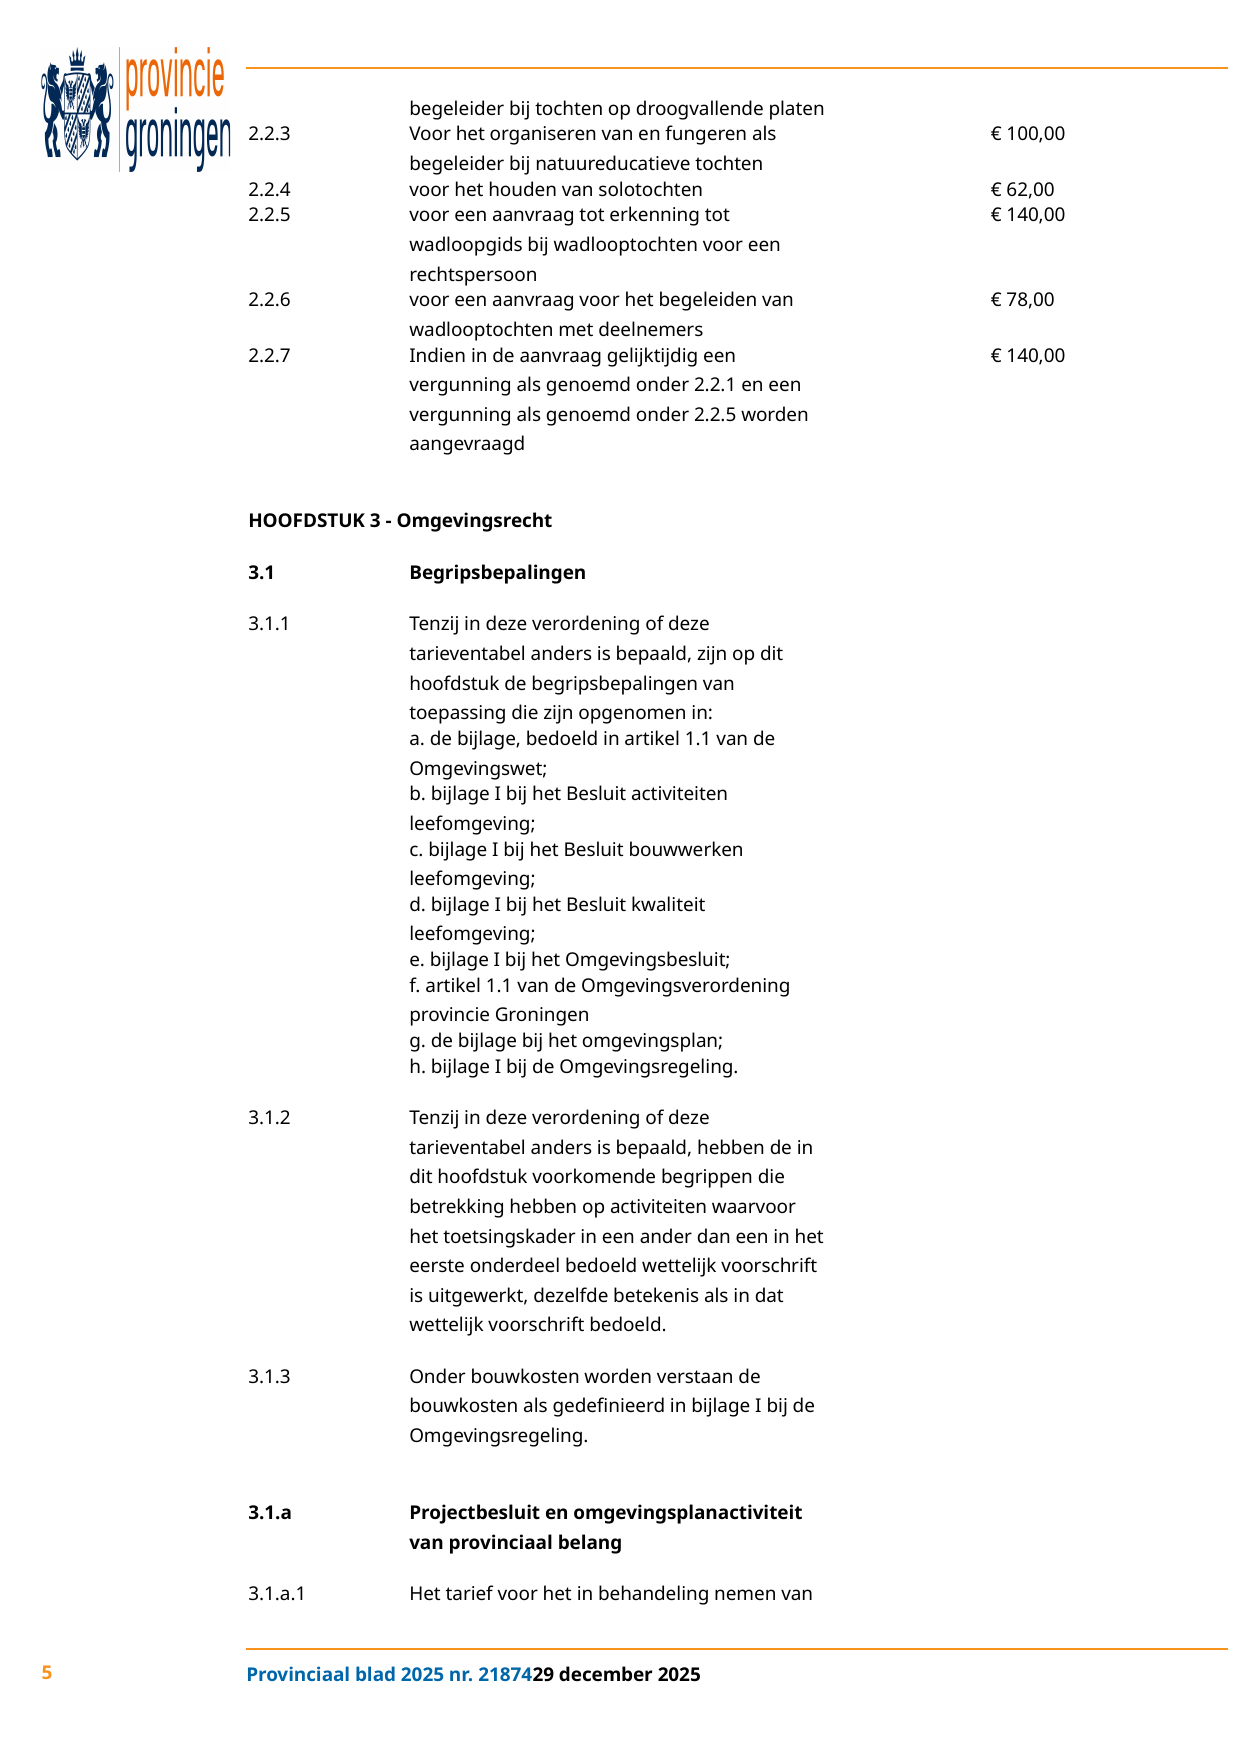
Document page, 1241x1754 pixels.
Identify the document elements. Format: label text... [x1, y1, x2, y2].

table_cell € 140,00 [991, 342, 1152, 456]
table_cell Onder bouwkosten worden verstaan de bouwkosten als gedefinieerd in bijlage I bij de Omgevingsregeling. [409, 1363, 829, 1448]
table_cell 2.2.5 [248, 202, 409, 286]
table_cell € 78,00 [991, 286, 1152, 342]
table_cell [248, 95, 409, 121]
table_cell [829, 1500, 991, 1555]
table_cell [829, 1079, 991, 1104]
table_cell [991, 836, 1152, 891]
table_cell [248, 585, 409, 611]
table_cell HOOFDSTUK 3 - Omgevingsrecht [248, 508, 1152, 533]
table_cell [829, 456, 991, 482]
table_cell [991, 1079, 1152, 1104]
table_cell [248, 946, 409, 972]
table_cell g. de bijlage bij het omgevingsplan; [409, 1028, 829, 1053]
table_cell 2.2.3 [248, 121, 409, 176]
table_cell 3.1.1 [248, 611, 409, 725]
table_cell [829, 891, 991, 946]
table_cell [991, 611, 1152, 725]
table_cell [991, 1105, 1152, 1337]
table_cell [829, 1363, 991, 1448]
table_cell [829, 1581, 991, 1606]
table_cell [991, 946, 1152, 972]
table_cell [248, 1079, 409, 1104]
table_cell [409, 456, 829, 482]
table_cell voor een aanvraag voor het begeleiden van wadlooptochten met deelnemers [409, 286, 829, 342]
table_cell 3.1 [248, 559, 409, 585]
table_cell [829, 972, 991, 1027]
table_cell [248, 891, 409, 946]
table_cell begeleider bij tochten op droogvallende platen [409, 95, 829, 121]
table_cell [829, 286, 991, 342]
table_cell Tenzij in deze verordening of deze tarieventabel anders is bepaald, hebben de in dit hoofdstuk voorkomende begrippen die betrekking hebben op activiteiten waarvoor het toetsingskader in een ander dan een in het eerste onderdeel bedoeld wettelijk voorschrift is uitgewerkt, dezelfde betekenis als in dat wettelijk voorschrift bedoeld. [409, 1105, 829, 1337]
table_cell [991, 95, 1152, 121]
table_cell [829, 202, 991, 286]
table_cell Het tarief voor het in behandeling nemen van [409, 1581, 829, 1606]
table_cell [248, 1474, 409, 1499]
table_cell [248, 456, 409, 482]
table_cell [991, 585, 1152, 611]
table_cell [409, 482, 829, 508]
table_cell [829, 121, 991, 176]
table_cell voor het houden van solotochten [409, 176, 829, 202]
table_cell [991, 891, 1152, 946]
table_cell [829, 1053, 991, 1079]
table_cell [991, 1500, 1152, 1555]
table_cell [829, 95, 991, 121]
table_cell € 100,00 [991, 121, 1152, 176]
table_cell Tenzij in deze verordening of deze tarieventabel anders is bepaald, zijn op dit hoofdstuk de begripsbepalingen van toepassing die zijn opgenomen in: [409, 611, 829, 725]
table_cell 2.2.7 [248, 342, 409, 456]
table_cell [991, 1028, 1152, 1053]
table_cell [829, 1474, 991, 1499]
table_cell [248, 1053, 409, 1079]
table_cell [248, 1338, 409, 1363]
table_cell f. artikel 1.1 van de Omgevingsverordening provincie Groningen [409, 972, 829, 1027]
table_cell [829, 611, 991, 725]
table_cell e. bijlage I bij het Omgevingsbesluit; [409, 946, 829, 972]
picture [41, 47, 231, 172]
table_cell 3.1.3 [248, 1363, 409, 1448]
table_cell h. bijlage I bij de Omgevingsregeling. [409, 1053, 829, 1079]
table_cell € 62,00 [991, 176, 1152, 202]
table_cell [829, 1448, 991, 1474]
table_cell [829, 725, 991, 780]
table_cell [991, 1338, 1152, 1363]
table_cell [829, 1555, 991, 1581]
table_cell 2.2.4 [248, 176, 409, 202]
table_cell € 140,00 [991, 202, 1152, 286]
table_cell [829, 1028, 991, 1053]
table_cell c. bijlage I bij het Besluit bouwwerken leefomgeving; [409, 836, 829, 891]
table_cell 3.1.a [248, 1500, 409, 1555]
table_cell [248, 972, 409, 1027]
table_cell Voor het organiseren van en fungeren als begeleider bij natuureducatieve tochten [409, 121, 829, 176]
table_cell [829, 946, 991, 972]
table_cell [829, 559, 991, 585]
table_cell [248, 836, 409, 891]
table_cell [248, 1555, 409, 1581]
table_cell Projectbesluit en omgevingsplanactiviteit van provinciaal belang [409, 1500, 829, 1555]
table_cell Begripsbepalingen [409, 559, 829, 585]
table_cell [991, 725, 1152, 780]
table_cell [409, 534, 829, 559]
table_cell [829, 534, 991, 559]
table_cell [409, 1448, 829, 1474]
table_cell 3.1.2 [248, 1105, 409, 1337]
table_cell [829, 176, 991, 202]
table_cell [991, 972, 1152, 1027]
table_cell a. de bijlage, bedoeld in artikel 1.1 van de Omgevingswet; [409, 725, 829, 780]
table_cell voor een aanvraag tot erkenning tot wadloopgids bij wadlooptochten voor een rechtspersoon [409, 202, 829, 286]
table_cell [248, 780, 409, 836]
table_cell [991, 456, 1152, 482]
table_cell [991, 1363, 1152, 1448]
table_cell [991, 482, 1152, 508]
table_cell [409, 1338, 829, 1363]
table_cell b. bijlage I bij het Besluit activiteiten leefomgeving; [409, 780, 829, 836]
table_cell [991, 1555, 1152, 1581]
table_cell [991, 1581, 1152, 1606]
table_cell [829, 780, 991, 836]
table_cell Indien in de aanvraag gelijktijdig een vergunning als genoemd onder 2.2.1 en een vergunning als genoemd onder 2.2.5 worden aangevraagd [409, 342, 829, 456]
table_cell 3.1.a.1 [248, 1581, 409, 1606]
table_cell [409, 1555, 829, 1581]
table_cell [829, 1105, 991, 1337]
table_cell [991, 559, 1152, 585]
table_cell [829, 1338, 991, 1363]
table_cell [248, 725, 409, 780]
table_cell [409, 1079, 829, 1104]
table_cell [991, 534, 1152, 559]
table_cell [991, 1448, 1152, 1474]
table_cell [829, 342, 991, 456]
table_cell [991, 1474, 1152, 1499]
table_cell [829, 585, 991, 611]
table_cell [248, 482, 409, 508]
table_cell [248, 534, 409, 559]
table_cell [991, 1053, 1152, 1079]
table_cell [248, 1028, 409, 1053]
table_cell d. bijlage I bij het Besluit kwaliteit leefomgeving; [409, 891, 829, 946]
table_cell [409, 1474, 829, 1499]
table_cell [991, 780, 1152, 836]
table_cell [409, 585, 829, 611]
table_cell 2.2.6 [248, 286, 409, 342]
table_cell [829, 482, 991, 508]
table_cell [829, 836, 991, 891]
table_cell [248, 1448, 409, 1474]
